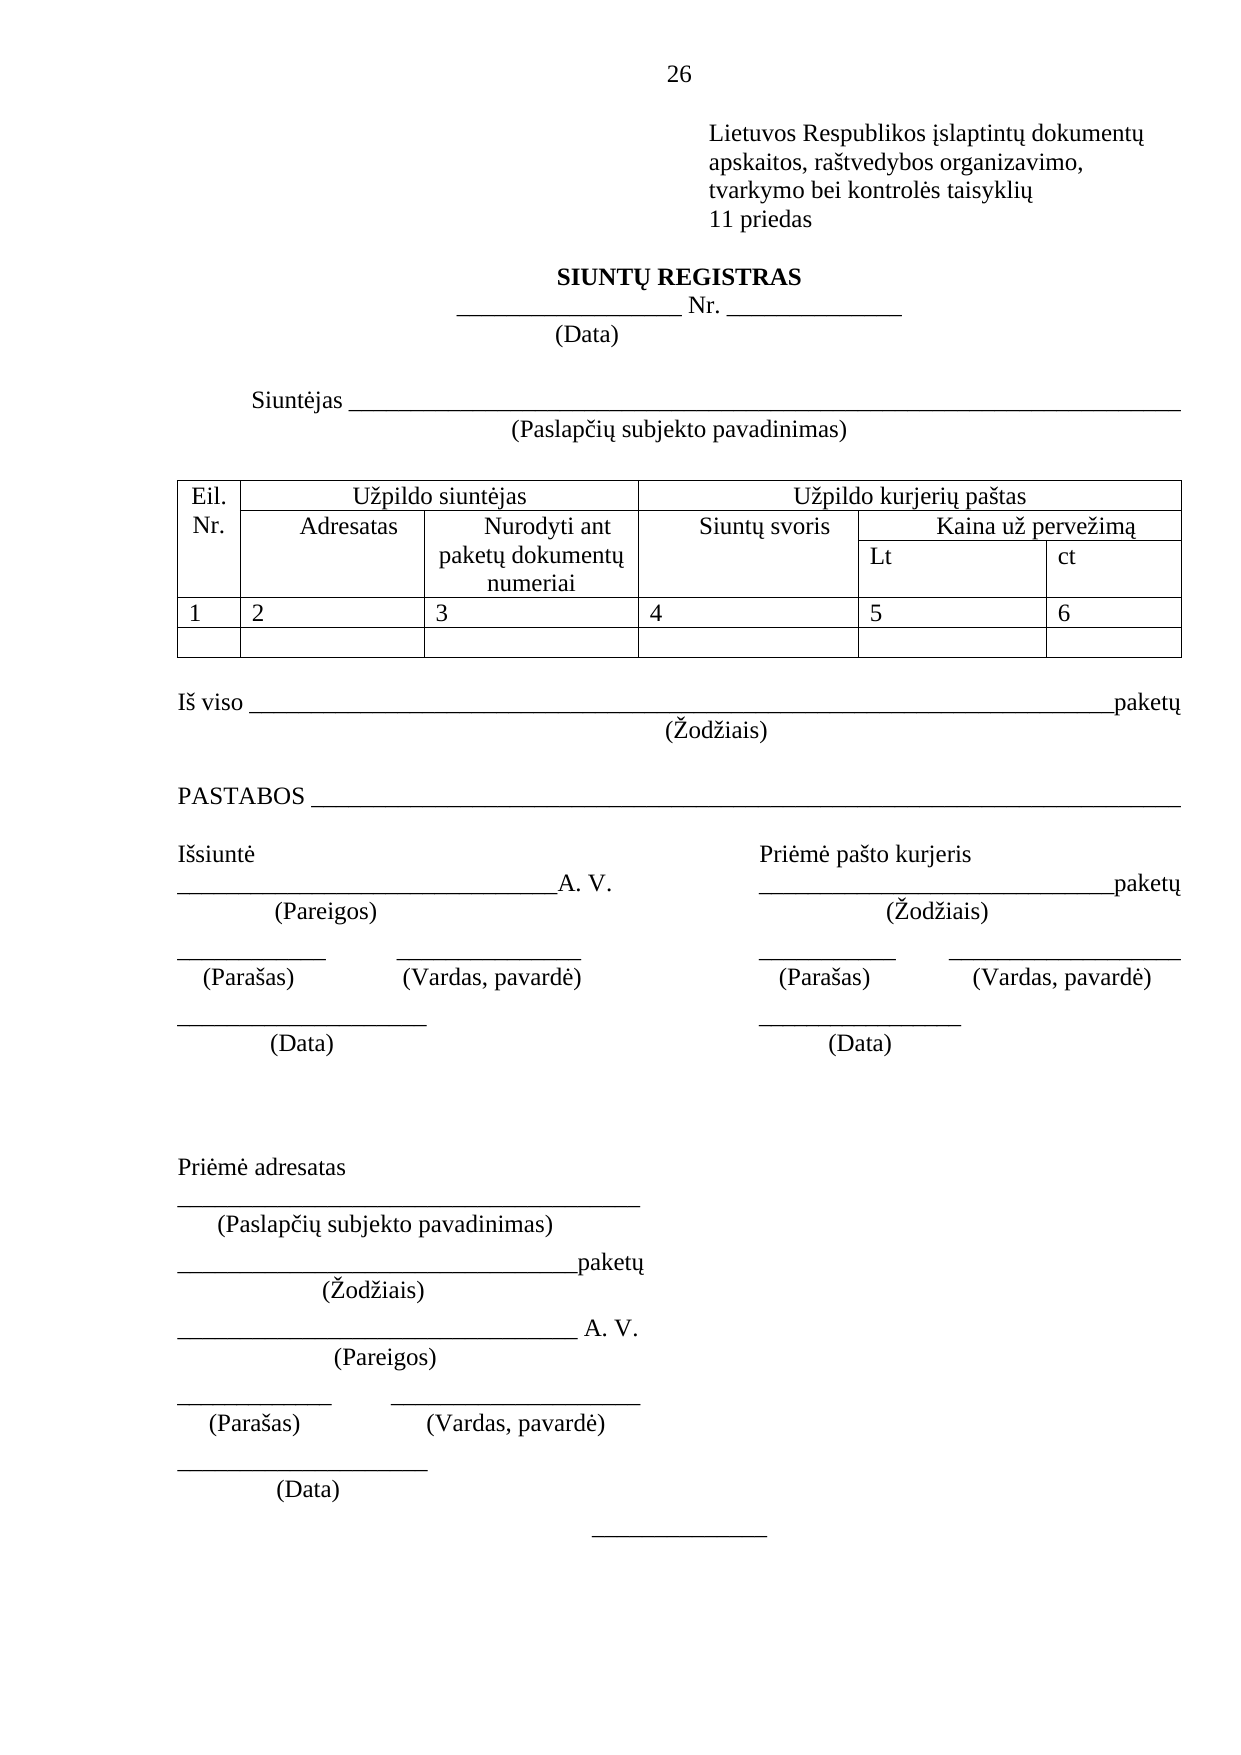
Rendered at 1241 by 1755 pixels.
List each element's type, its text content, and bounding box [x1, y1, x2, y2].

table_cell [178, 628, 240, 657]
text PASTABOS [177, 781, 1181, 810]
table_cell [425, 628, 638, 657]
text (Data) [177, 1474, 1181, 1511]
text ______________ [177, 1511, 1181, 1540]
table_cell 3 [425, 598, 638, 627]
text tvarkymo bei kontrolės taisyklių [177, 176, 1181, 204]
text (Pareigos) (Žodžiais) [177, 896, 1181, 934]
text (Žodžiais) [177, 1276, 1181, 1313]
table_cell [1047, 628, 1181, 657]
table_cell 1 [178, 598, 240, 627]
text ____________________ [177, 1445, 1181, 1474]
table_cell [859, 628, 1046, 657]
text (Parašas) (Vardas, pavardė) [177, 1408, 1181, 1445]
text (Parašas) (Vardas, pavardė) (Parašas) (Vardas, pavardė) [177, 962, 1181, 1000]
text apskaitos, raštvedybos organizavimo, [177, 147, 1181, 176]
table_cell ct [1047, 541, 1181, 597]
table_cell Lt [859, 541, 1046, 597]
table_cell Kaina už pervežimą [859, 511, 1181, 540]
table_cell 4 [639, 598, 858, 627]
text SIUNTŲ REGISTRAS [177, 262, 1181, 291]
text __________________ Nr. ______________ [177, 291, 1181, 319]
text ________________________________paketų [177, 1247, 1181, 1276]
text Siuntėjas [177, 385, 1181, 414]
table_cell Siuntų svoris [639, 511, 858, 597]
table_cell Nurodyti ant paketų dokumentų numeriai [425, 511, 638, 597]
text (Žodžiais) [177, 715, 1181, 753]
table_cell 5 [859, 598, 1046, 627]
text (Data) (Data) [177, 1028, 1181, 1066]
text Priėmė adresatas [177, 1152, 1181, 1181]
text Iš viso paketų [177, 687, 1181, 715]
text ________________________________ A. V. [177, 1313, 1181, 1342]
text 11 priedas [177, 204, 1181, 233]
table_cell Adresatas [241, 511, 424, 597]
text (Paslapčių subjekto pavadinimas) [177, 1209, 1181, 1247]
table_cell [241, 628, 424, 657]
table_header Užpildo siuntėjas [241, 481, 638, 510]
table_header Eil. Nr. [178, 481, 240, 597]
text (Data) [177, 319, 1181, 357]
text (Pareigos) [177, 1342, 1181, 1379]
text _____________________________________ [177, 1181, 1181, 1209]
text Išsiuntė Priėmė pašto kurjeris [177, 839, 1181, 868]
table_cell 6 [1047, 598, 1181, 627]
table_header Užpildo kurjerių paštas [639, 481, 1181, 510]
text A. V. paketų [177, 868, 1181, 896]
text Lietuvos Respublikos įslaptintų dokumentų [177, 118, 1181, 147]
table_cell [639, 628, 858, 657]
text (Paslapčių subjekto pavadinimas) [177, 414, 1181, 451]
table_cell 2 [241, 598, 424, 627]
